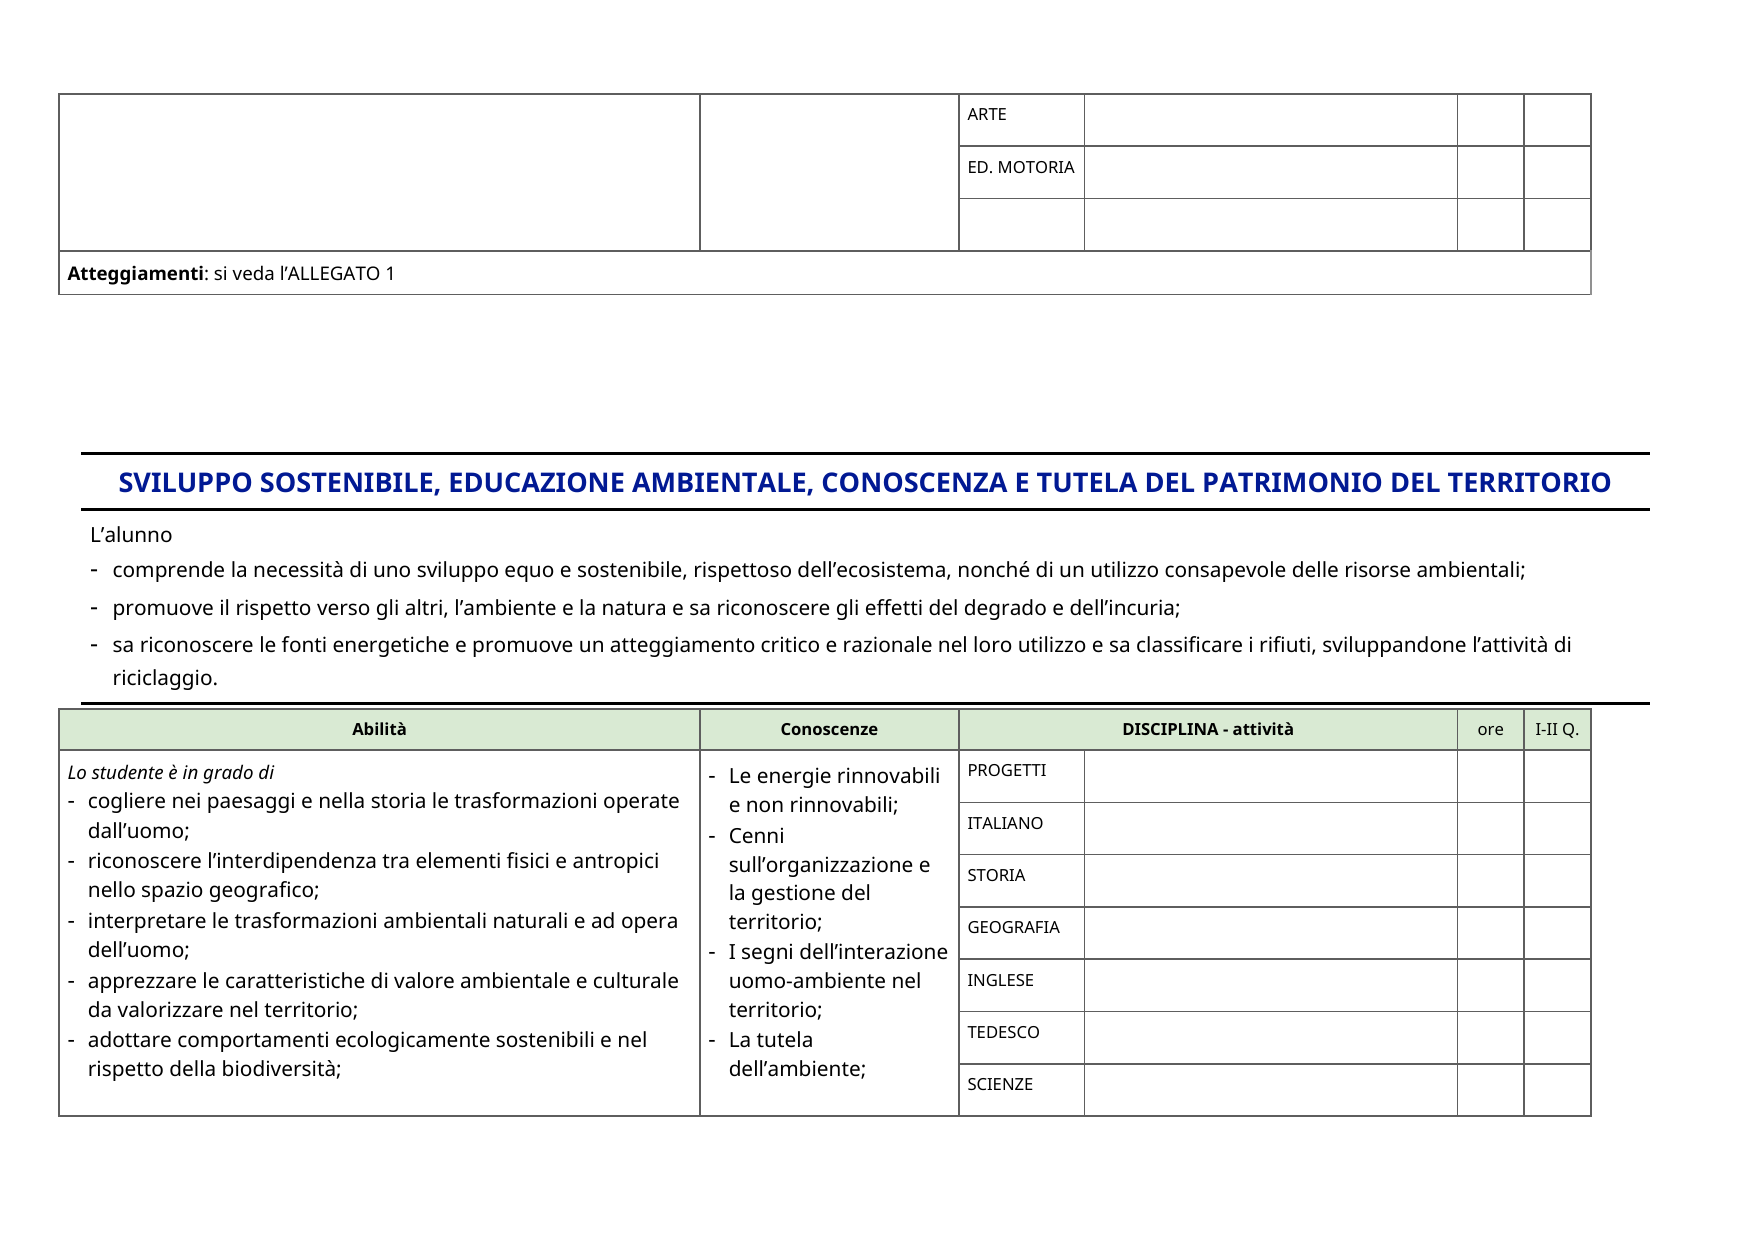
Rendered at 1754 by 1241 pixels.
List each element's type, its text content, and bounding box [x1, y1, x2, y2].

table_cell [1525, 803, 1590, 854]
table_cell [1085, 751, 1457, 801]
table_header SVILUPPO SOSTENIBILE, EDUCAZIONE AMBIENTALE, CONOSCENZA E TUTELA DEL PATRIMONIO DEL TERRITORIO [81, 455, 1649, 508]
table_cell [1525, 751, 1590, 801]
table_header DISCIPLINA - attività [960, 710, 1457, 749]
table_cell [1085, 855, 1457, 906]
table_cell INGLESE [960, 960, 1084, 1011]
table_header Conoscenze [701, 710, 958, 749]
table_cell [1085, 960, 1457, 1011]
table_header I-II Q. [1525, 710, 1590, 749]
table_cell Atteggiamenti: si veda l’ALLEGATO 1 [60, 252, 700, 294]
table_cell [1458, 147, 1523, 198]
table_cell GEOGRAFIA [960, 908, 1084, 958]
table_cell PROGETTI [960, 751, 1084, 801]
table_cell ED. MOTORIA [960, 147, 1084, 198]
table_cell [1458, 95, 1523, 145]
table_cell STORIA [960, 855, 1084, 906]
table_header ore [1458, 710, 1523, 749]
table_cell [700, 252, 1590, 294]
table_cell [1458, 803, 1523, 854]
table_cell [1085, 95, 1457, 145]
table_cell [960, 199, 1084, 250]
table_cell [1525, 199, 1590, 250]
table_cell [1085, 199, 1457, 250]
table_cell ITALIANO [960, 803, 1084, 854]
table_cell [1525, 1065, 1590, 1115]
table_cell [1085, 147, 1457, 198]
table_cell SCIENZE [960, 1065, 1084, 1115]
table_cell [1458, 960, 1523, 1011]
table_cell [1525, 960, 1590, 1011]
table_cell [1525, 855, 1590, 906]
table_cell ARTE [960, 95, 1084, 145]
table_cell [1525, 95, 1590, 145]
table_cell [1458, 199, 1523, 250]
table_cell [1085, 908, 1457, 958]
table_cell [1525, 1012, 1590, 1063]
table_cell [1085, 1012, 1457, 1063]
table_header Abilità [60, 710, 699, 749]
table_cell TEDESCO [960, 1012, 1084, 1063]
table_cell L’alunno comprende la necessità di uno sviluppo equo e sostenibile, rispettoso dell’ecosistema, nonché di un utilizzo consapevole delle risorse ambientali; promuove il rispetto verso gli altri, l’ambiente e la natura e sa riconoscere gli effetti del degrado e dell’incuria; sa riconoscere le fonti energetiche e promuove un atteggiamento critico e razionale nel loro utilizzo e sa classificare i rifiuti, sviluppandone l’attività di riciclaggio. [81, 511, 1649, 702]
table_cell [1458, 855, 1523, 906]
table_cell [1525, 908, 1590, 958]
table_cell [1458, 1012, 1523, 1063]
table_cell [1085, 803, 1457, 854]
table_cell [1085, 1065, 1457, 1115]
table_cell [1458, 751, 1523, 801]
table_cell Le energie rinnovabili e non rinnovabili; Cenni sull’organizzazione e la gestione del territorio; I segni dell’interazione uomo-ambiente nel territorio; La tutela dell’ambiente; Gli obiettivi e le agende ambientali; Risparmio, riuso, riciclo; Rapporto tra alimentazione, attività fisica e salute [701, 751, 958, 1115]
table_cell Lo studente è in grado di cogliere nei paesaggi e nella storia le trasformazioni operate dall’uomo; riconoscere l’interdipendenza tra elementi fisici e antropici nello spazio geografico; interpretare le trasformazioni ambientali naturali e ad opera dell’uomo; apprezzare le caratteristiche di valore ambientale e culturale da valorizzare nel territorio; adottare comportamenti ecologicamente sostenibili e nel rispetto della biodiversità; riconoscere le implicazioni dei principali processi di trasformazione delle risorse; riconoscere le implicazioni nell’uso delle diverse forme di energia; cogliere l’importanza della cura di sé, degli altri e dell’ambiente secondo i principi della legalità e dell’etica responsabile. [60, 751, 699, 1115]
table_cell [1458, 908, 1523, 958]
table_cell [1525, 147, 1590, 198]
table_cell [1458, 1065, 1523, 1115]
